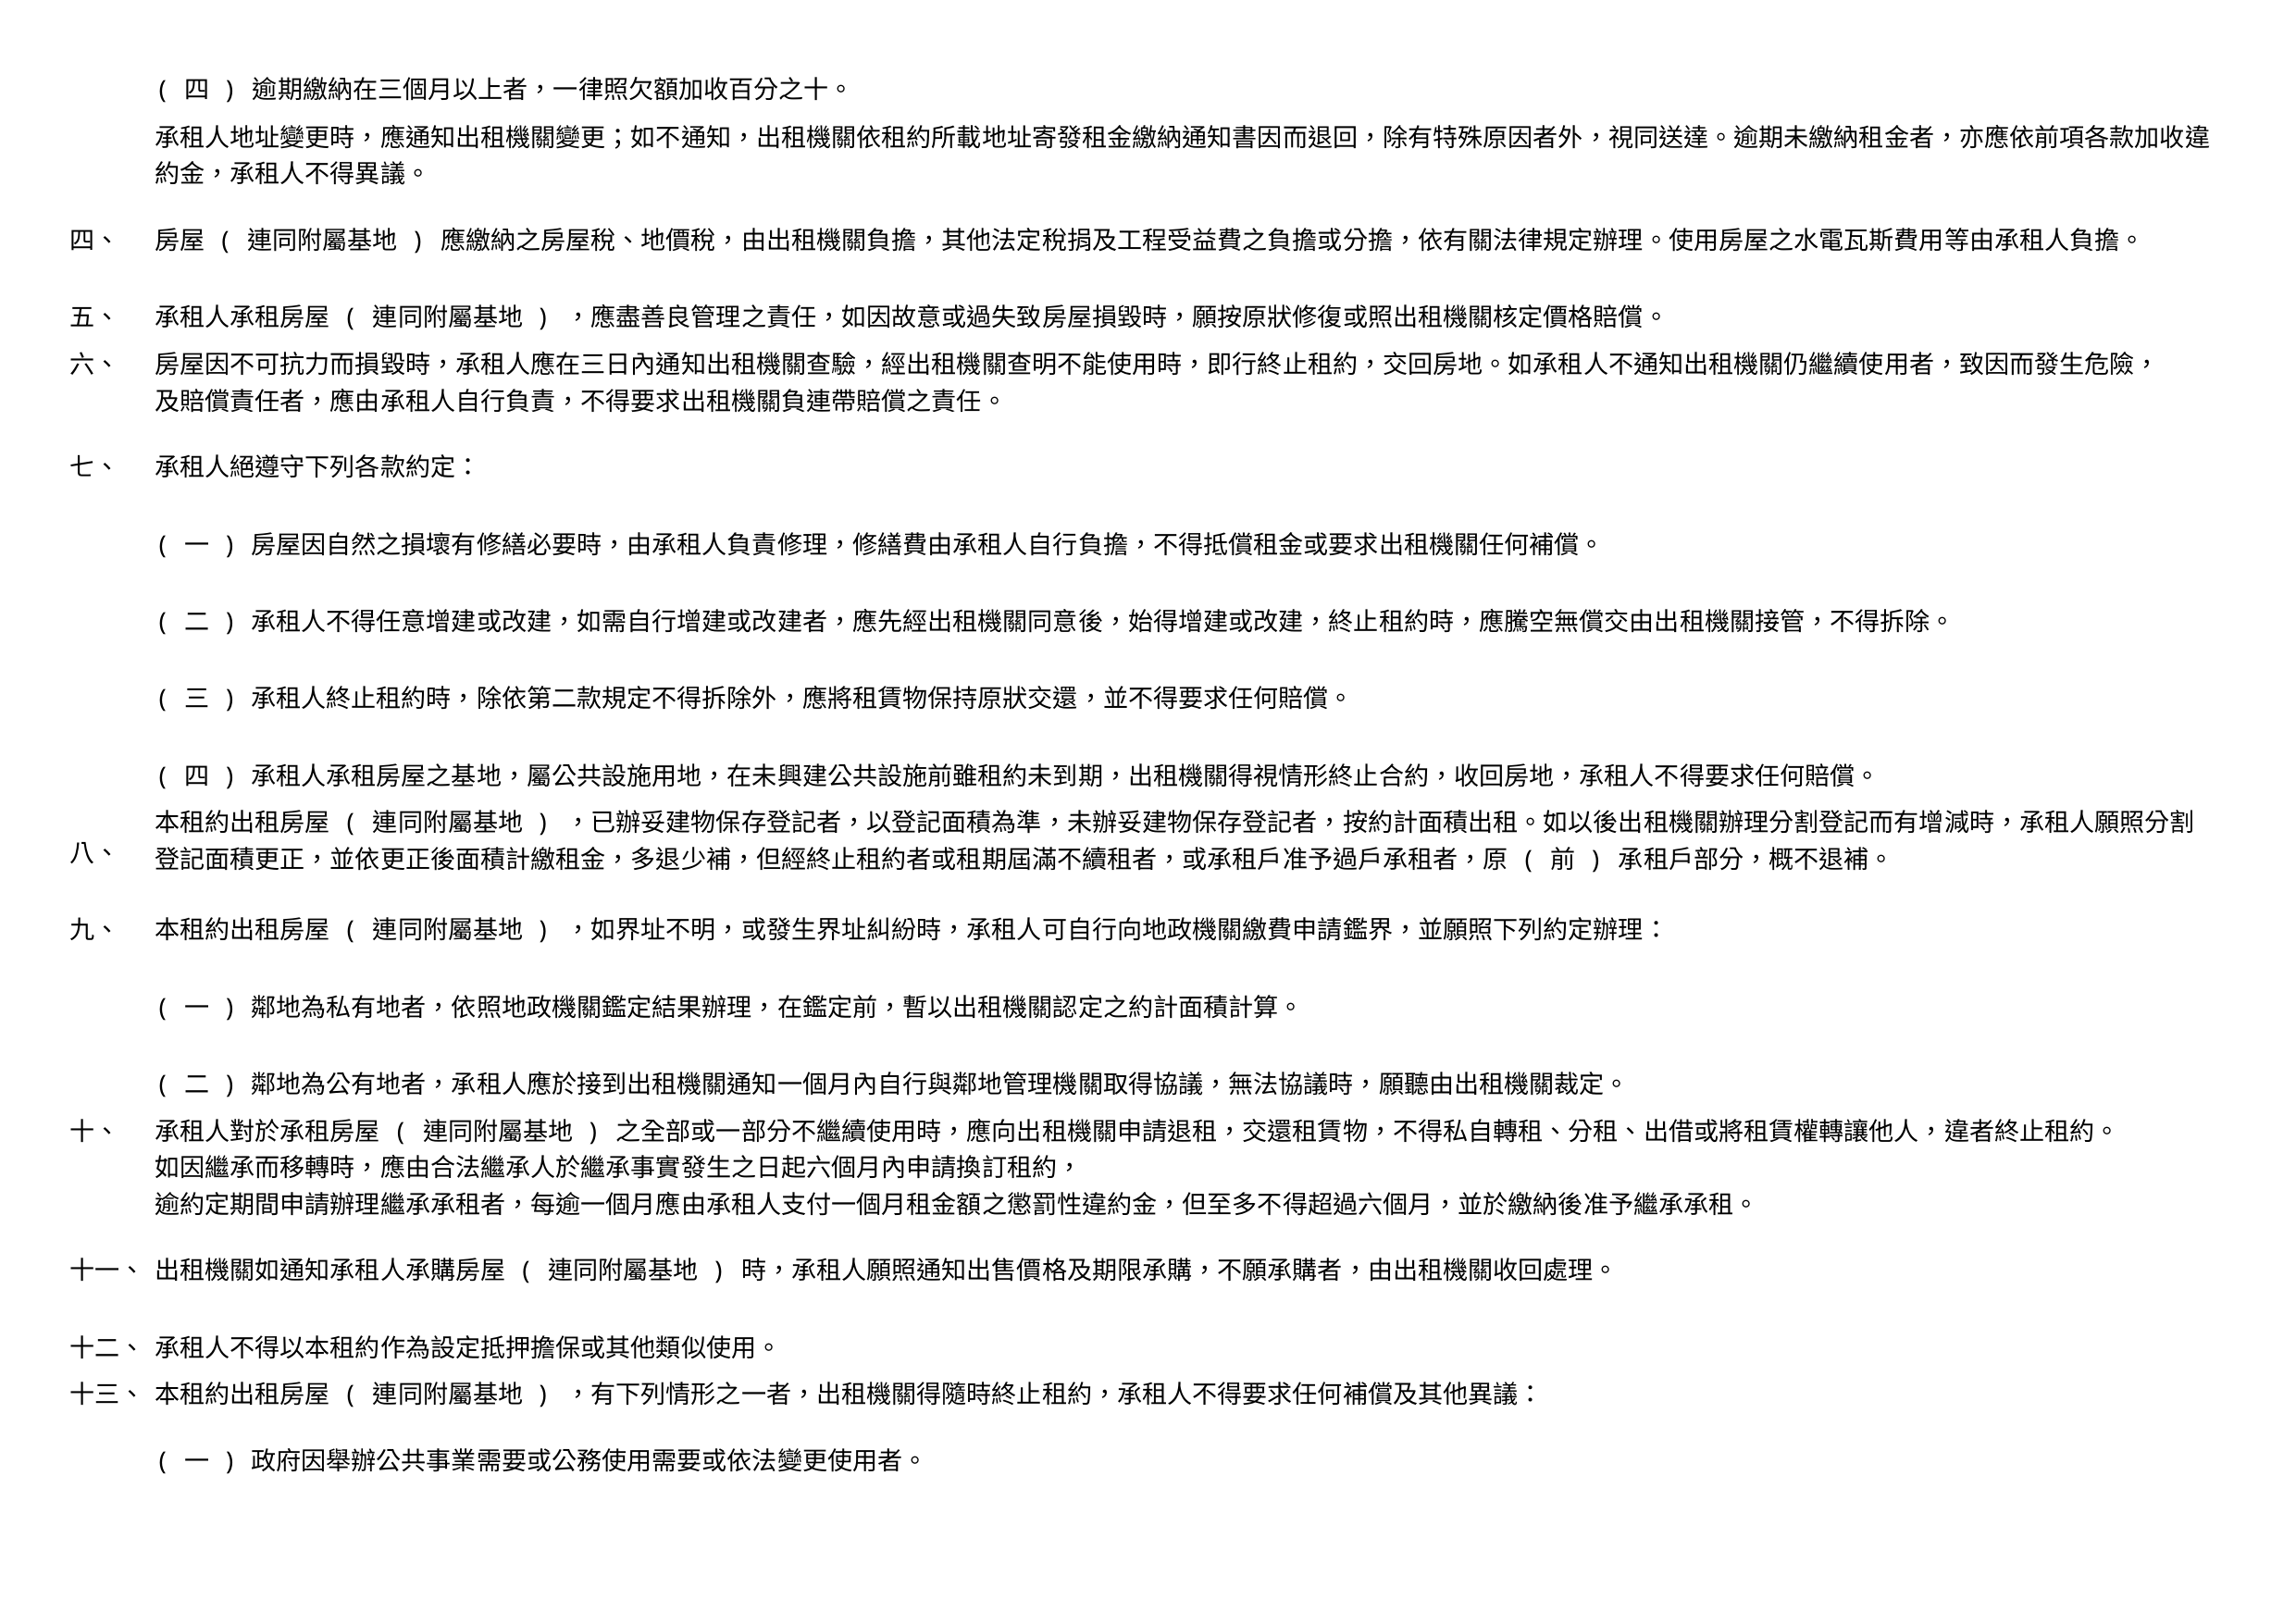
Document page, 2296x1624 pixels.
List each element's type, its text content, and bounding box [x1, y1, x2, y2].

table_cell 承租人對於承租房屋 ( 連同附屬基地 ) 之全部或一部分不繼續使用時，應向出租機關申請退租，交還租賃物，不得私自轉租、分租、出借或將租賃權轉讓他人，違者終止租約。 如因繼承而移轉時，應由合法繼承人於繼承事實發生之日起六個月內申請換訂租約， 逾約定期間申請辦理繼承承租者，每逾一個月應由承租人支付一個月租金額之懲罰性違約金，但至多不得超過六個月，並於繳納後准予繼承承租。 [155, 1111, 2296, 1221]
table_cell 承租人不得任意增建或改建，如需自行增建或改建者，應先經出租機關同意後，始得增建或改建，終止租約時，應騰空無償交由出租機關接管，不得拆除。 [251, 572, 2296, 649]
table_cell 房屋因不可抗力而損毀時，承租人應在三日內通知出租機關查驗，經出租機關查明不能使用時，即行終止租約，交回房地。如承租人不通知出租機關仍繼續使用者，致因而發生危險， 及賠償責任者，應由承租人自行負責，不得要求出租機關負連帶賠償之責任。 [155, 344, 2296, 417]
table_cell 九、 [69, 880, 155, 957]
table_cell [69, 957, 155, 1034]
table_cell 八、 [69, 803, 155, 880]
table_cell [69, 649, 155, 725]
table_cell 十、 [69, 1111, 155, 1221]
table_cell 本租約出租房屋 ( 連同附屬基地 ) ，有下列情形之一者，出租機關得隨時終止租約，承租人不得要求任何補償及其他異議： [155, 1374, 2296, 1411]
table_cell 五、 [69, 267, 155, 344]
table_cell [69, 60, 155, 118]
table_cell ( 二 ) [155, 1035, 251, 1111]
table_cell 承租人地址變更時，應通知出租機關變更；如不通知，出租機關依租約所載地址寄發租金繳納通知書因而退回，除有特殊原因者外，視同送達。逾期未繳納租金者，亦應依前項各款加收違 約金，承租人不得異議。 [155, 118, 2296, 191]
table_cell 十三、 [69, 1374, 155, 1411]
table_cell [69, 118, 155, 191]
table_cell 十二、 [69, 1297, 155, 1374]
table_cell 承租人承租房屋 ( 連同附屬基地 ) ，應盡善良管理之責任，如因故意或過失致房屋損毀時，願按原狀修復或照出租機關核定價格賠償。 [155, 267, 2296, 344]
table_cell 本租約出租房屋 ( 連同附屬基地 ) ，如界址不明，或發生界址糾紛時，承租人可自行向地政機關繳費申請鑑界，並願照下列約定辦理： [155, 880, 2296, 957]
table_cell 房屋因自然之損壞有修繕必要時，由承租人負責修理，修繕費由承租人自行負擔，不得抵償租金或要求出租機關任何補償。 [251, 494, 2296, 571]
table_cell [69, 1035, 155, 1111]
table_cell [69, 572, 155, 649]
table_cell 承租人終止租約時，除依第二款規定不得拆除外，應將租賃物保持原狀交還，並不得要求任何賠償。 [251, 649, 2296, 725]
table_cell 七、 [69, 417, 155, 494]
table_cell [69, 494, 155, 571]
table_cell ( 四 ) 逾期繳納在三個月以上者，一律照欠額加收百分之十。 [155, 60, 918, 118]
table_cell 六、 [69, 344, 155, 417]
table_cell 承租人承租房屋之基地，屬公共設施用地，在未興建公共設施前雖租約未到期，出租機關得視情形終止合約，收回房地，承租人不得要求任何賠償。 [251, 725, 2296, 802]
table_cell 房屋 ( 連同附屬基地 ) 應繳納之房屋稅、地價稅，由出租機關負擔，其他法定稅捐及工程受益費之負擔或分擔，依有關法律規定辦理。使用房屋之水電瓦斯費用等由承租人負擔。 [155, 191, 2296, 267]
table_cell 承租人不得以本租約作為設定抵押擔保或其他類似使用。 [155, 1297, 2296, 1374]
table_cell 十一、 [69, 1221, 155, 1297]
table_cell ( 四 ) [155, 725, 251, 802]
table_cell [918, 60, 2296, 118]
table_cell 出租機關如通知承租人承購房屋 ( 連同附屬基地 ) 時，承租人願照通知出售價格及期限承購，不願承購者，由出租機關收回處理。 [155, 1221, 2296, 1297]
table_cell 政府因舉辦公共事業需要或公務使用需要或依法變更使用者。 [251, 1411, 2296, 1488]
table_cell ( 三 ) [155, 649, 251, 725]
table_cell ( 一 ) [155, 957, 251, 1034]
table_cell ( 一 ) [155, 1411, 251, 1488]
table_cell 鄰地為私有地者，依照地政機關鑑定結果辦理，在鑑定前，暫以出租機關認定之約計面積計算。 [251, 957, 2296, 1034]
table_cell ( 二 ) [155, 572, 251, 649]
table_cell ( 一 ) [155, 494, 251, 571]
table_cell [69, 725, 155, 802]
table_cell 本租約出租房屋 ( 連同附屬基地 ) ，已辦妥建物保存登記者，以登記面積為準，未辦妥建物保存登記者，按約計面積出租。如以後出租機關辦理分割登記而有增減時，承租人願照分割 登記面積更正，並依更正後面積計繳租金，多退少補，但經終止租約者或租期屆滿不續租者，或承租戶准予過戶承租者，原 ( 前 ) 承租戶部分，概不退補。 [155, 803, 2296, 880]
table_cell 鄰地為公有地者，承租人應於接到出租機關通知一個月內自行與鄰地管理機關取得協議，無法協議時，願聽由出租機關裁定。 [251, 1035, 2296, 1111]
table_cell 四、 [69, 191, 155, 267]
table_cell [69, 1411, 155, 1488]
table_cell 承租人絕遵守下列各款約定： [155, 417, 2296, 494]
